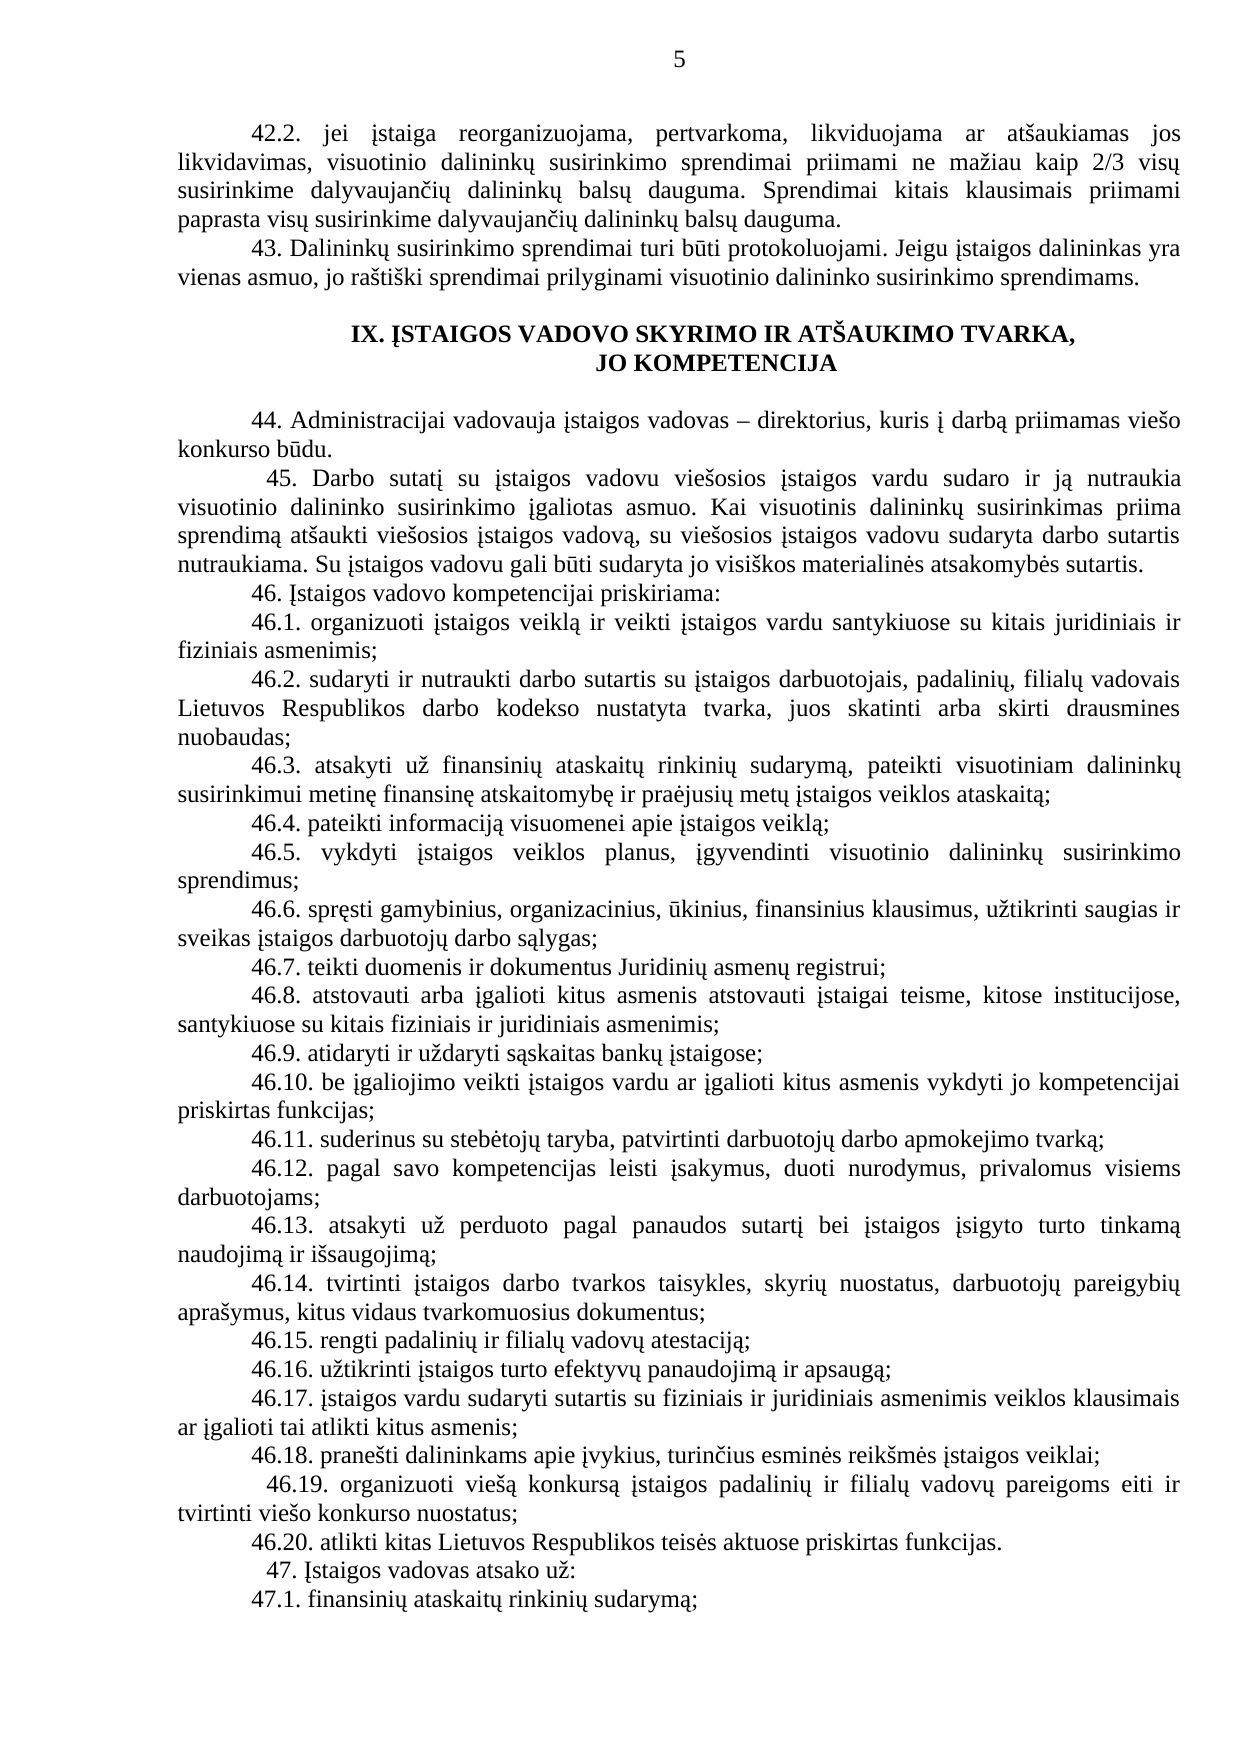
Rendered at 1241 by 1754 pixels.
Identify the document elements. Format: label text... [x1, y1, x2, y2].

text 46.3. atsakyti už finansinių ataskaitų rinkinių sudarymą, pateikti visuotiniam dalininkų susirinkimui metinę finansinę atskaitomybę ir praėjusių metų įstaigos veiklos ataskaitą; [177, 751, 1181, 808]
text 47.1. finansinių ataskaitų rinkinių sudarymą; [207, 1584, 1181, 1613]
text 46.13. atsakyti už perduoto pagal panaudos sutartį bei įstaigos įsigyto turto tinkamą naudojimą ir išsaugojimą; [177, 1211, 1181, 1268]
text 46.6. spręsti gamybinius, organizacinius, ūkinius, finansinius klausimus, užtikrinti saugias ir sveikas įstaigos darbuotojų darbo sąlygas; [177, 894, 1181, 952]
text IX. ĮSTAIGOS VADOVO SKYRIMO IR ATŠAUKIMO TVARKA, [177, 319, 1181, 348]
text 47. Įstaigos vadovas atsako už: [177, 1556, 1181, 1584]
text 46.12. pagal savo kompetencijas leisti įsakymus, duoti nurodymus, privalomus visiems darbuotojams; [177, 1153, 1181, 1211]
text 46.11. suderinus su stebėtojų taryba, patvirtinti darbuotojų darbo apmokejimo tvarką; [177, 1124, 1181, 1153]
text 46.17. įstaigos vardu sudaryti sutartis su fiziniais ir juridiniais asmenimis veiklos klausimais ar įgalioti tai atlikti kitus asmenis; [177, 1383, 1181, 1441]
text 46.18. pranešti dalininkams apie įvykius, turinčius esminės reikšmės įstaigos veiklai; [177, 1441, 1181, 1469]
text 46.14. tvirtinti įstaigos darbo tvarkos taisykles, skyrių nuostatus, darbuotojų pareigybių aprašymus, kitus vidaus tvarkomuosius dokumentus; [177, 1268, 1181, 1326]
text 46.4. pateikti informaciją visuomenei apie įstaigos veiklą; [177, 808, 1181, 837]
text 45. Darbo sutatį su įstaigos vadovu viešosios įstaigos vardu sudaro ir ją nutraukia visuotinio dalininko susirinkimo įgaliotas asmuo. Kai visuotinis dalininkų susirinkimas priima sprendimą atšaukti viešosios įstaigos vadovą, su viešosios įstaigos vadovu sudaryta darbo sutartis nutraukiama. Su įstaigos vadovu gali būti sudaryta jo visiškos materialinės atsakomybės sutartis. [177, 463, 1181, 578]
text 46.19. organizuoti viešą konkursą įstaigos padalinių ir filialų vadovų pareigoms eiti ir tvirtinti viešo konkurso nuostatus; [177, 1469, 1181, 1527]
text 46.2. sudaryti ir nutraukti darbo sutartis su įstaigos darbuotojais, padalinių, filialų vadovais Lietuvos Respublikos darbo kodekso nustatyta tvarka, juos skatinti arba skirti drausmines nuobaudas; [177, 664, 1181, 751]
text 46.5. vykdyti įstaigos veiklos planus, įgyvendinti visuotinio dalininkų susirinkimo sprendimus; [177, 837, 1181, 894]
text 46.9. atidaryti ir uždaryti sąskaitas bankų įstaigose; [177, 1038, 1181, 1067]
text 46.20. atlikti kitas Lietuvos Respublikos teisės aktuose priskirtas funkcijas. [177, 1527, 1181, 1556]
text 46.16. užtikrinti įstaigos turto efektyvų panaudojimą ir apsaugą; [177, 1354, 1181, 1383]
text 46.8. atstovauti arba įgalioti kitus asmenis atstovauti įstaigai teisme, kitose institucijose, santykiuose su kitais fiziniais ir juridiniais asmenimis; [177, 981, 1181, 1038]
text 46.7. teikti duomenis ir dokumentus Juridinių asmenų registrui; [177, 952, 1181, 981]
text 42.2. jei įstaiga reorganizuojama, pertvarkoma, likviduojama ar atšaukiamas jos likvidavimas, visuotinio dalininkų susirinkimo sprendimai priimami ne mažiau kaip 2/3 visų susirinkime dalyvaujančių dalininkų balsų dauguma. Sprendimai kitais klausimais priimami paprasta visų susirinkime dalyvaujančių dalininkų balsų dauguma. [177, 118, 1181, 233]
text 44. Administracijai vadovauja įstaigos vadovas – direktorius, kuris į darbą priimamas viešo konkurso būdu. [177, 406, 1181, 463]
text 46.10. be įgaliojimo veikti įstaigos vardu ar įgalioti kitus asmenis vykdyti jo kompetencijai priskirtas funkcijas; [177, 1067, 1181, 1124]
text 46.15. rengti padalinių ir filialų vadovų atestaciją; [177, 1326, 1181, 1354]
text JO KOMPETENCIJA [177, 348, 1181, 377]
text 46.1. organizuoti įstaigos veiklą ir veikti įstaigos vardu santykiuose su kitais juridiniais ir fiziniais asmenimis; [177, 607, 1181, 664]
text 46. Įstaigos vadovo kompetencijai priskiriama: [177, 578, 1181, 607]
text 43. Dalininkų susirinkimo sprendimai turi būti protokoluojami. Jeigu įstaigos dalininkas yra vienas asmuo, jo raštiški sprendimai prilyginami visuotinio dalininko susirinkimo sprendimams. [177, 233, 1181, 291]
